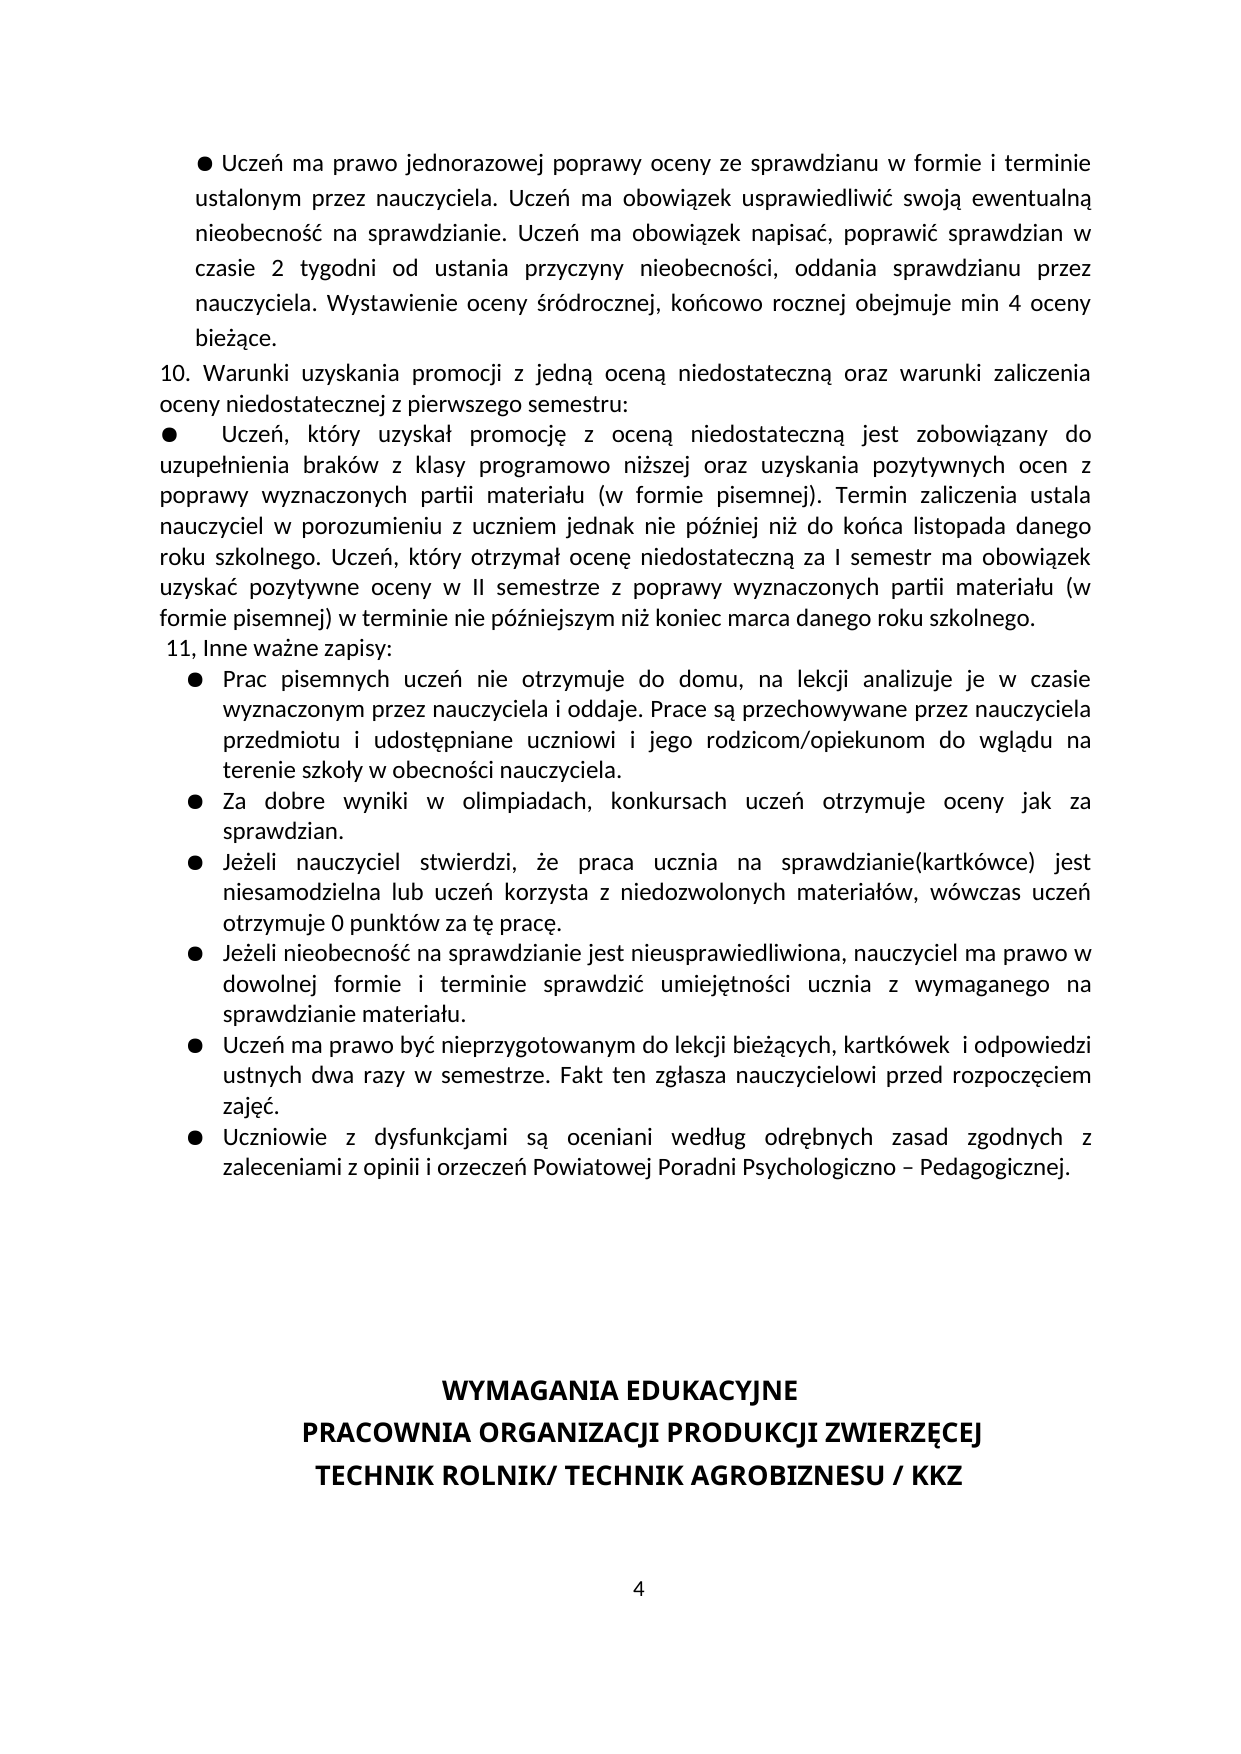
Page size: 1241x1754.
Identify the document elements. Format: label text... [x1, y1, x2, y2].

list Za dobre wyniki w olimpiadach, konkursach uczeń otrzymuje oceny jak za sprawdzian. [185, 785, 1093, 846]
list Prac pisemnych uczeń nie otrzymuje do domu, na lekcji analizuje je w czasie wyznaczonym przez nauczyciela i oddaje. Prace są przechowywane przez nauczyciela przedmiotu i udostępniane uczniowi i jego rodzicom/opiekunom do wglądu na terenie szkoły w obecności nauczyciela. [185, 663, 1093, 785]
list Uczeń, który uzyskał promocję z oceną niedostateczną jest zobowiązany do uzupełnienia braków z klasy programowo niższej oraz uzyskania pozytywnych ocen z poprawy wyznaczonych partii materiału (w formie pisemnej). Termin zaliczenia ustala nauczyciel w porozumieniu z uczniem jednak nie później niż do końca listopada danego roku szkolnego. Uczeń, który otrzymał ocenę niedostateczną za I semestr ma obowiązek uzyskać pozytywne oceny w II semestrze z poprawy wyznaczonych partii materiału (w formie pisemnej) w terminie nie późniejszym niż koniec marca danego roku szkolnego. [159, 419, 1093, 632]
list Uczeń ma prawo być nieprzygotowanym do lekcji bieżących, kartkówek i odpowiedzi ustnych dwa razy w semestrze. Fakt ten zgłasza nauczycielowi przed rozpoczęciem zajęć. [185, 1029, 1093, 1121]
list Uczniowie z dysfunkcjami są oceniani według odrębnych zasad zgodnych z zaleceniami z opinii i orzeczeń Powiatowej Poradni Psychologiczno – Pedagogicznej. [185, 1121, 1093, 1182]
list Jeżeli nieobecność na sprawdzianie jest nieusprawiedliwiona, nauczyciel ma prawo w dowolnej formie i terminie sprawdzić umiejętności ucznia z wymaganego na sprawdzianie materiału. [185, 937, 1093, 1029]
text TECHNIK ROLNIK/ TECHNIK AGROBIZNESU / KKZ [185, 1456, 1093, 1493]
list Uczeń ma prawo jednorazowej poprawy oceny ze sprawdzianu w formie i terminie ustalonym przez nauczyciela. Uczeń ma obowiązek usprawiedliwić swoją ewentualną nieobecność na sprawdzianie. Uczeń ma obowiązek napisać, poprawić sprawdzian w czasie 2 tygodni od ustania przyczyny nieobecności, oddania sprawdzianu przez nauczyciela. Wystawienie oceny śródrocznej, końcowo rocznej obejmuje min 4 oceny bieżące. [195, 148, 1093, 353]
text PRACOWNIA ORGANIZACJI PRODUKCJI ZWIERZĘCEJ [185, 1414, 1093, 1451]
text WYMAGANIA EDUKACYJNE [148, 1371, 1093, 1408]
list Jeżeli nauczyciel stwierdzi, że praca ucznia na sprawdzianie(kartkówce) jest niesamodzielna lub uczeń korzysta z niedozwolonych materiałów, wówczas uczeń otrzymuje 0 punktów za tę pracę. [185, 846, 1093, 937]
list 10. Warunki uzyskania promocji z jedną oceną niedostateczną oraz warunki zaliczenia oceny niedostatecznej z pierwszego semestru: [159, 358, 1093, 419]
list 11, Inne ważne zapisy: [130, 632, 1093, 663]
